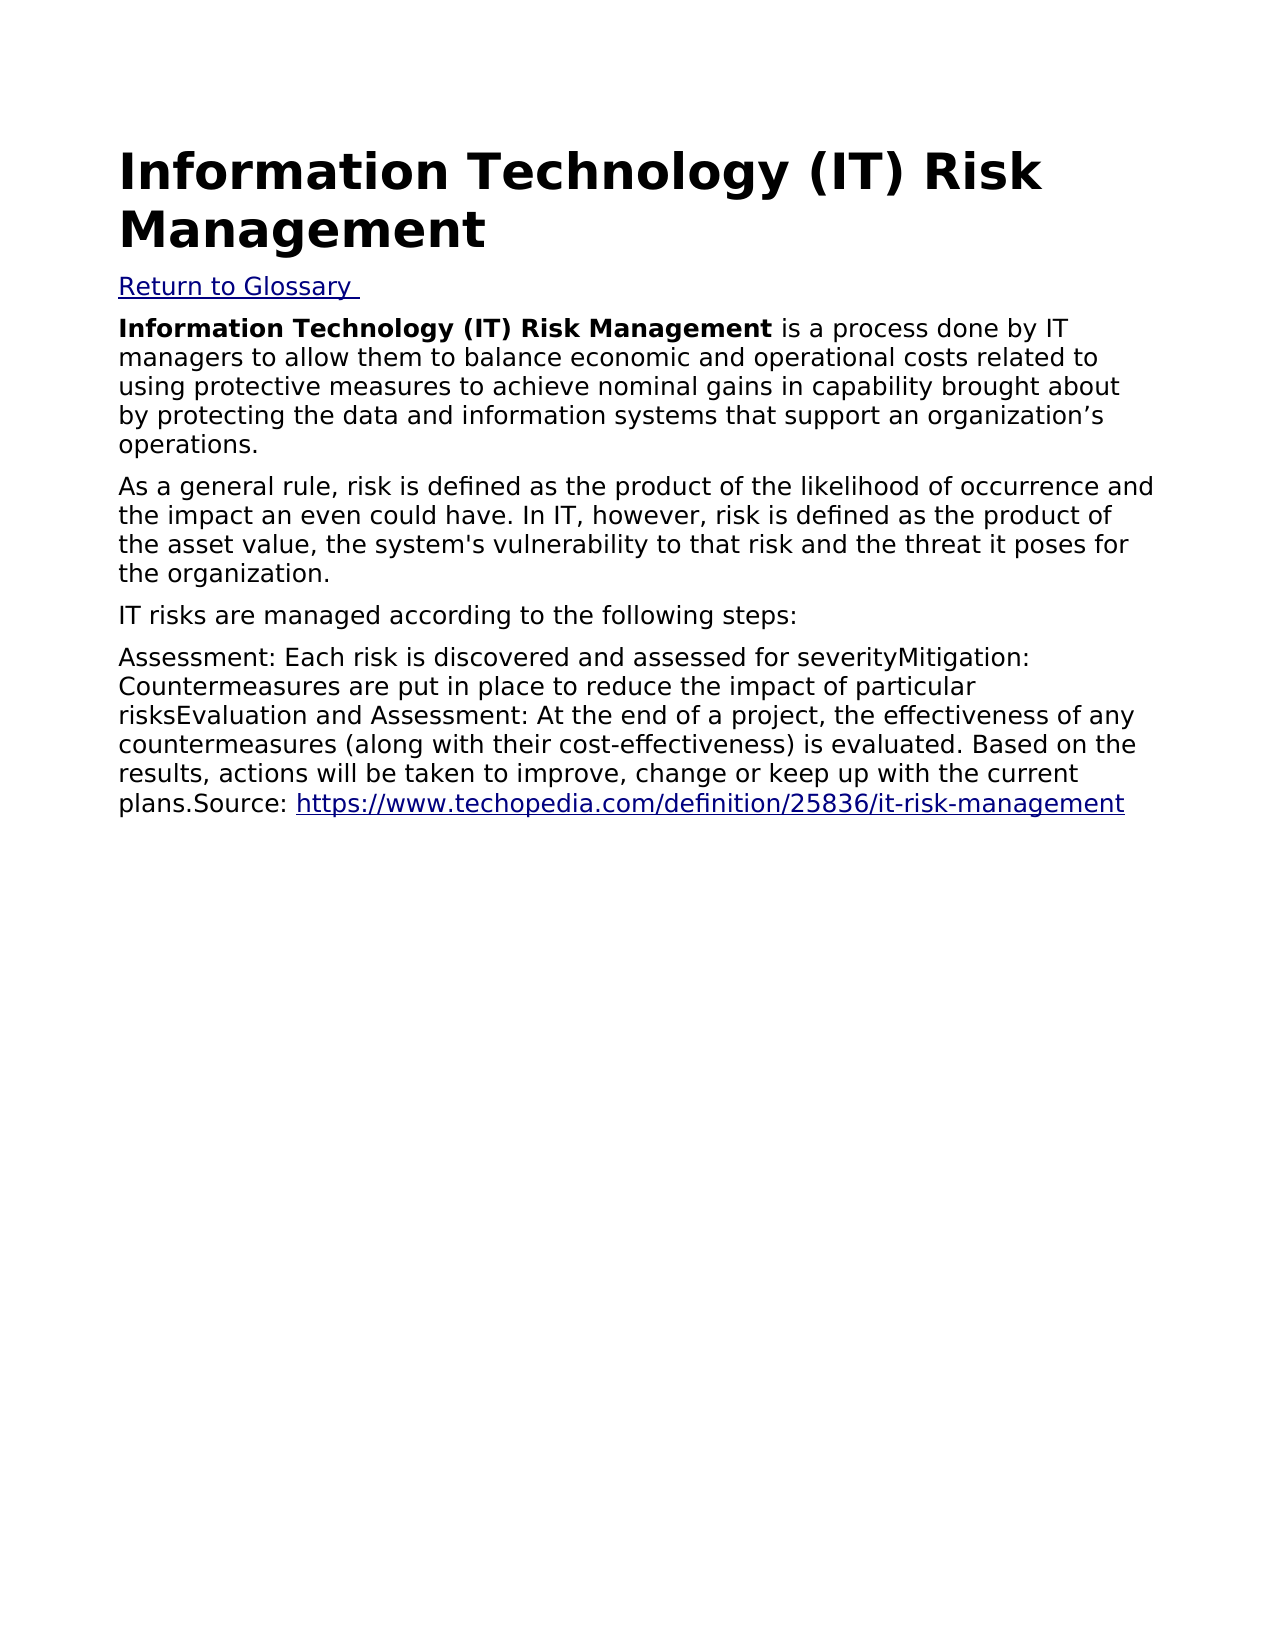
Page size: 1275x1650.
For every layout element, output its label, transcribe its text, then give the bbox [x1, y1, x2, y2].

text Return to Glossary [118, 272, 1157, 301]
text Information Technology (IT) Risk Management is a process done by IT managers to allow them to balance economic and operational costs related to using protective measures to achieve nominal gains in capability brought about by protecting the data and information systems that support an organization’s operations. [118, 314, 1157, 459]
text Assessment: Each risk is discovered and assessed for severityMitigation: Countermeasures are put in place to reduce the impact of particular risksEvaluation and Assessment: At the end of a project, the effectiveness of any countermeasures (along with their cost-effectiveness) is evaluated. Based on the results, actions will be taken to improve, change or keep up with the current plans.Source: https://www.techopedia.com/definition/25836/it-risk-management [118, 643, 1157, 818]
text As a general rule, risk is defined as the product of the likelihood of occurrence and the impact an even could have. In IT, however, risk is defined as the product of the asset value, the system's vulnerability to that risk and the threat it poses for the organization. [118, 472, 1157, 589]
subtitle Information Technology (IT) Risk Management [118, 143, 1157, 259]
text IT risks are managed according to the following steps: [118, 601, 1157, 630]
